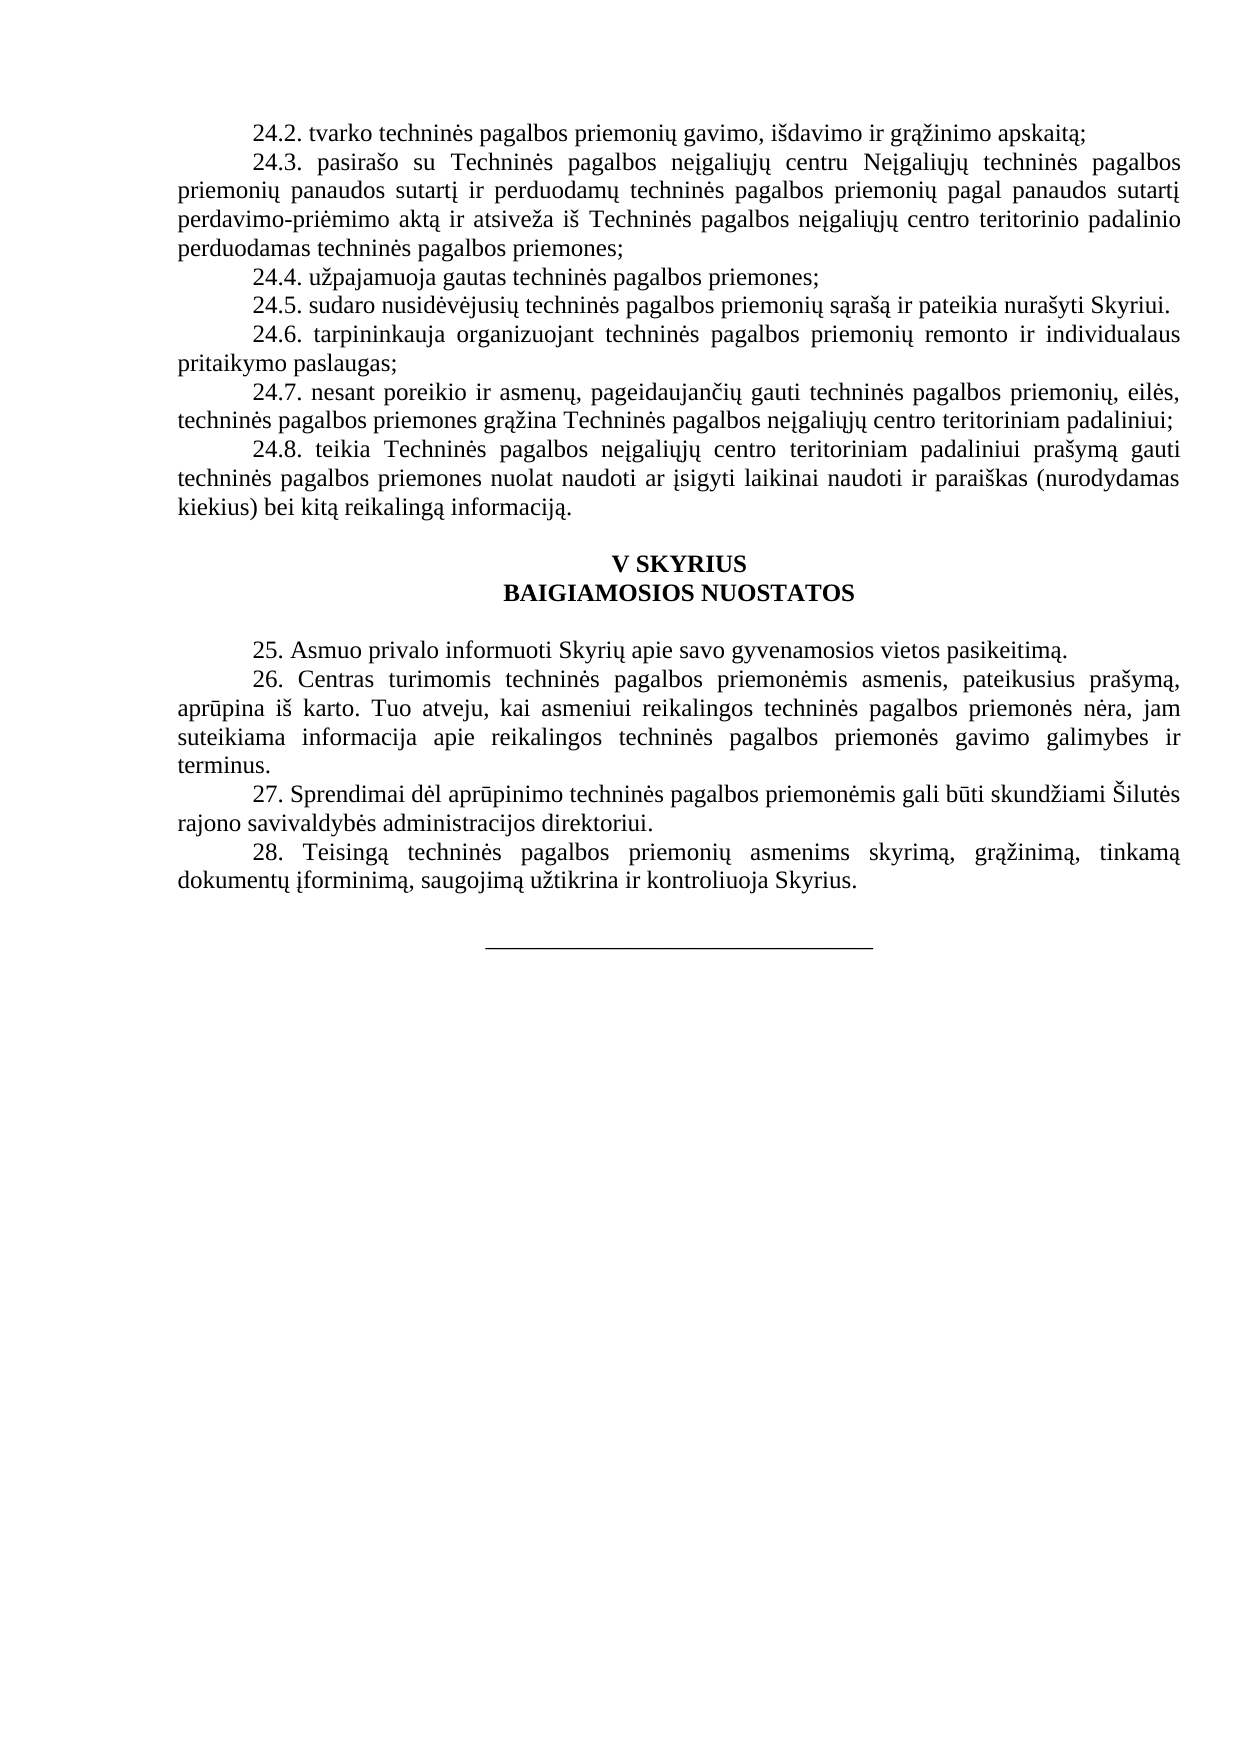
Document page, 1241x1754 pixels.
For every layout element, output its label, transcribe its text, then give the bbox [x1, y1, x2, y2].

text BAIGIAMOSIOS NUOSTATOS [177, 578, 1181, 607]
text 24.4. užpajamuoja gautas techninės pagalbos priemones; [177, 262, 1181, 291]
text 26. Centras turimomis techninės pagalbos priemonėmis asmenis, pateikusius prašymą, aprūpina iš karto. Tuo atveju, kai asmeniui reikalingos techninės pagalbos priemonės nėra, jam suteikiama informacija apie reikalingos techninės pagalbos priemonės gavimo galimybes ir terminus. [177, 664, 1181, 779]
text 24.6. tarpininkauja organizuojant techninės pagalbos priemonių remonto ir individualaus pritaikymo paslaugas; [177, 319, 1181, 377]
text 24.8. teikia Techninės pagalbos neįgaliųjų centro teritoriniam padaliniui prašymą gauti techninės pagalbos priemones nuolat naudoti ar įsigyti laikinai naudoti ir paraiškas (nurodydamas kiekius) bei kitą reikalingą informaciją. [177, 434, 1181, 521]
text 27. Sprendimai dėl aprūpinimo techninės pagalbos priemonėmis gali būti skundžiami Šilutės rajono savivaldybės administracijos direktoriui. [177, 779, 1181, 837]
text 25. Asmuo privalo informuoti Skyrių apie savo gyvenamosios vietos pasikeitimą. [177, 636, 1181, 664]
text 28. Teisingą techninės pagalbos priemonių asmenims skyrimą, grąžinimą, tinkamą dokumentų įforminimą, saugojimą užtikrina ir kontroliuoja Skyrius. [177, 837, 1181, 894]
text 24.7. nesant poreikio ir asmenų, pageidaujančių gauti techninės pagalbos priemonių, eilės, techninės pagalbos priemones grąžina Techninės pagalbos neįgaliųjų centro teritoriniam padaliniui; [177, 377, 1181, 434]
text 24.5. sudaro nusidėvėjusių techninės pagalbos priemonių sąrašą ir pateikia nurašyti Skyriui. [177, 291, 1181, 319]
text V SKYRIUS [177, 549, 1181, 578]
text _______________________________ [177, 923, 1181, 952]
text 24.2. tvarko techninės pagalbos priemonių gavimo, išdavimo ir grąžinimo apskaitą; [177, 118, 1181, 147]
text 24.3. pasirašo su Techninės pagalbos neįgaliųjų centru Neįgaliųjų techninės pagalbos priemonių panaudos sutartį ir perduodamų techninės pagalbos priemonių pagal panaudos sutartį perdavimo-priėmimo aktą ir atsiveža iš Techninės pagalbos neįgaliųjų centro teritorinio padalinio perduodamas techninės pagalbos priemones; [177, 147, 1181, 262]
